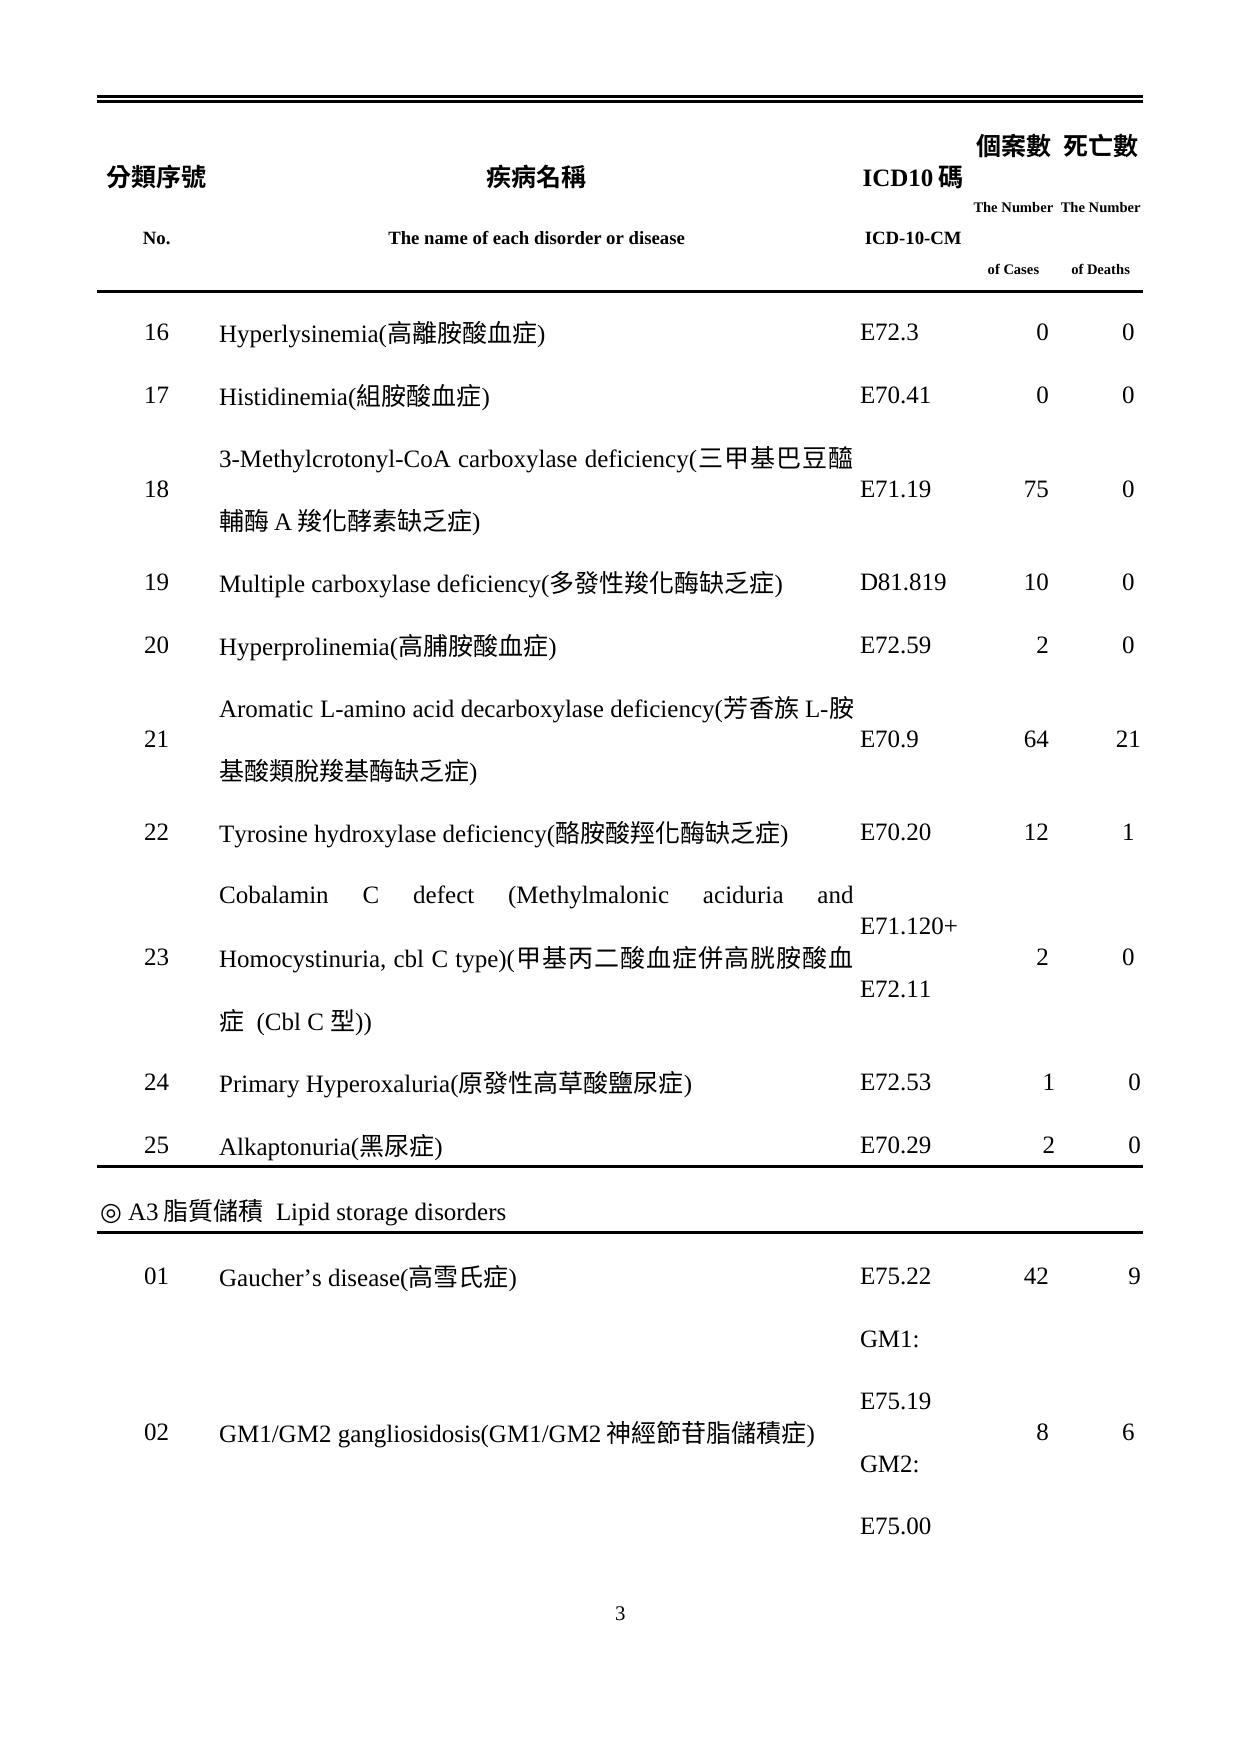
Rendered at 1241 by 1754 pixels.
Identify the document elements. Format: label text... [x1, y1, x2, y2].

table_cell 9 [1058, 1234, 1143, 1296]
table_cell E70.9 [857, 665, 969, 790]
table_cell 3-Methylcrotonyl-CoA carboxylase deficiency(三甲基巴豆醯輔酶A羧化酵素缺乏症) [216, 415, 857, 540]
table_cell Gaucher’s disease(高雪氏症) [216, 1234, 857, 1296]
table_cell 0 [969, 293, 1057, 353]
table_cell 0 [1058, 1103, 1143, 1165]
table_cell 0 [1058, 603, 1143, 665]
table_cell 22 [97, 790, 216, 853]
table_cell 0 [1058, 293, 1143, 353]
table_cell 0 [1058, 1040, 1143, 1103]
table_cell 1 [1058, 790, 1143, 853]
table_cell 10 [969, 540, 1057, 603]
table_cell 8 [969, 1296, 1057, 1546]
table_cell 12 [969, 790, 1057, 853]
table_cell E70.29 [857, 1103, 969, 1165]
table_header 死亡數 The Number of Deaths [1058, 103, 1143, 290]
table_cell E71.19 [857, 415, 969, 540]
table_header ICD10碼 ICD-10-CM [857, 103, 969, 290]
table_cell Cobalamin C defect (Methylmalonic aciduria and Homocystinuria, cbl C type)(甲基丙二酸血症併高胱胺酸血症 (Cbl C 型)) [216, 853, 857, 1040]
table_cell ◎ A3脂質儲積 Lipid storage disorders [97, 1168, 1143, 1231]
table_cell 0 [1058, 415, 1143, 540]
table_cell 75 [969, 415, 1057, 540]
table_cell 18 [97, 415, 216, 540]
table_cell 19 [97, 540, 216, 603]
table_cell 16 [97, 293, 216, 353]
table_cell E72.3 [857, 293, 969, 353]
table_cell E72.53 [857, 1040, 969, 1103]
table_cell E75.22 [857, 1234, 969, 1296]
table_cell 0 [969, 353, 1057, 415]
table_cell Aromatic L-amino acid decarboxylase deficiency(芳香族L-胺基酸類脫羧基酶缺乏症) [216, 665, 857, 790]
table_cell 2 [969, 853, 1057, 1040]
table_cell Multiple carboxylase deficiency(多發性羧化酶缺乏症) [216, 540, 857, 603]
table_cell Hyperprolinemia(高脯胺酸血症) [216, 603, 857, 665]
table_header 分類序號 No. [97, 103, 216, 290]
table_cell 2 [969, 603, 1057, 665]
table_cell 0 [1058, 540, 1143, 603]
table_cell 21 [97, 665, 216, 790]
table_cell E70.41 [857, 353, 969, 415]
table_cell Primary Hyperoxaluria(原發性高草酸鹽尿症) [216, 1040, 857, 1103]
table_cell 17 [97, 353, 216, 415]
table_cell D81.819 [857, 540, 969, 603]
table_cell 25 [97, 1103, 216, 1165]
table_cell E70.20 [857, 790, 969, 853]
table_cell GM1/GM2 gangliosidosis(GM1/GM2神經節苷脂儲積症) [216, 1296, 857, 1546]
table_cell E71.120+ E72.11 [857, 853, 969, 1040]
table_cell Tyrosine hydroxylase deficiency(酪胺酸羥化酶缺乏症) [216, 790, 857, 853]
table_cell E72.59 [857, 603, 969, 665]
table_cell Alkaptonuria(黑尿症) [216, 1103, 857, 1165]
table_cell 2 [969, 1103, 1057, 1165]
table_header 個案數 The Number of Cases [969, 103, 1057, 290]
table_cell 42 [969, 1234, 1057, 1296]
table_cell 23 [97, 853, 216, 1040]
table_header 疾病名稱 The name of each disorder or disease [216, 103, 857, 290]
table_cell 21 [1058, 665, 1143, 790]
table_cell 0 [1058, 353, 1143, 415]
table_cell 64 [969, 665, 1057, 790]
table_cell 24 [97, 1040, 216, 1103]
table_cell Histidinemia(組胺酸血症) [216, 353, 857, 415]
table_cell 0 [1058, 853, 1143, 1040]
table_cell 02 [97, 1296, 216, 1546]
table_cell GM1: E75.19 GM2: E75.00 [857, 1296, 969, 1546]
table_cell Hyperlysinemia(高離胺酸血症) [216, 293, 857, 353]
table_cell 6 [1058, 1296, 1143, 1546]
table_cell 20 [97, 603, 216, 665]
table_cell 01 [97, 1234, 216, 1296]
table_cell 1 [969, 1040, 1057, 1103]
